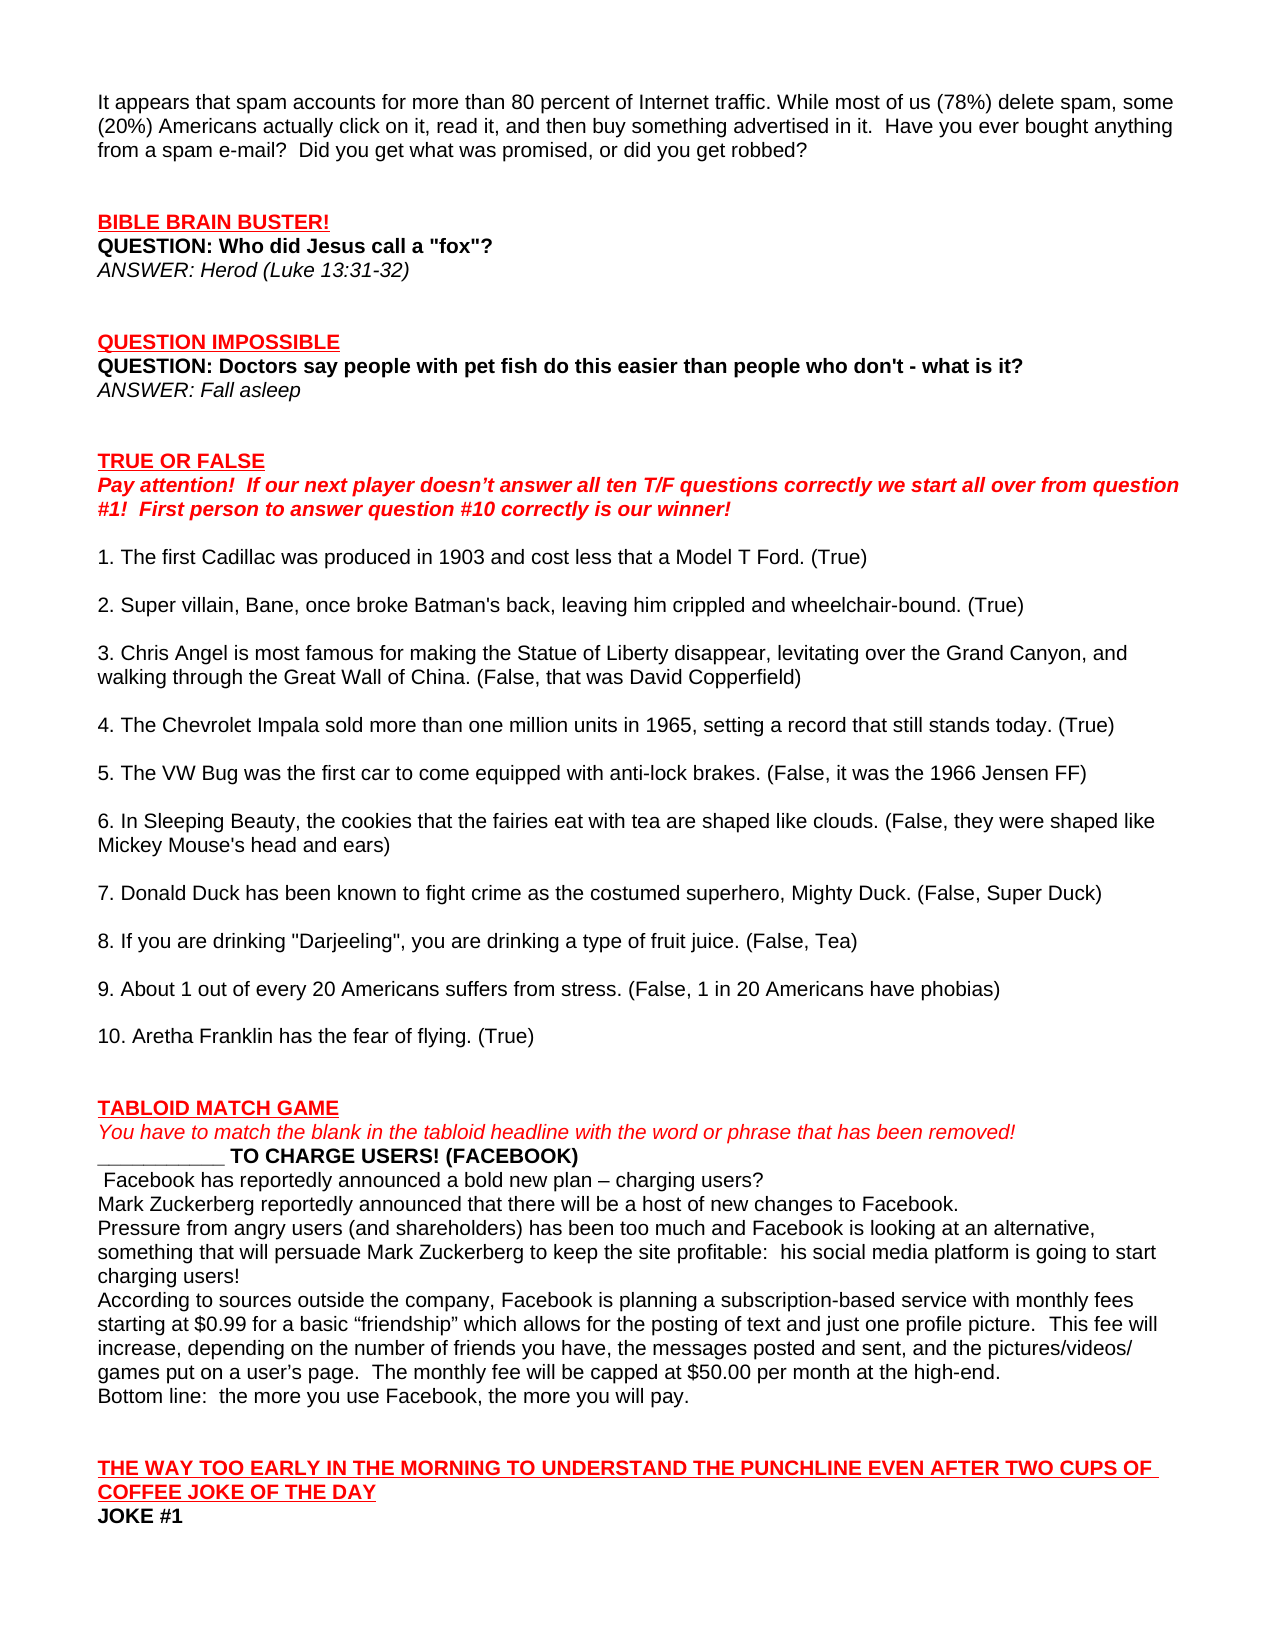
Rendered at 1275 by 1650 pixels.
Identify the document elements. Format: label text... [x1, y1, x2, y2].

text It appears that spam accounts for more than 80 percent of Internet traffic. While most of us (78%) delete spam, some (20%) Americans actually click on it, read it, and then buy something advertised in it. Have you ever bought anything from a spam e-mail? Did you get what was promised, or did you get robbed? [97, 90, 1185, 162]
text JOKE #1 [97, 1503, 1185, 1527]
text TRUE OR FALSE [97, 449, 1185, 473]
text 5. The VW Bug was the first car to come equipped with anti-lock brakes. (False, it was the 1966 Jensen FF) [97, 761, 1185, 785]
text According to sources outside the company, Facebook is planning a subscription-based service with monthly fees starting at $0.99 for a basic “friendship” which allows for the posting of text and just one profile picture. This fee will increase, depending on the number of friends you have, the messages posted and sent, and the pictures/videos/ games put on a user’s page. The monthly fee will be capped at $50.00 per month at the high-end. [97, 1288, 1185, 1384]
text Pay attention! If our next player doesn’t answer all ten T/F questions correctly we start all over from question #1! First person to answer question #10 correctly is our winner! [97, 473, 1185, 521]
text ___________ TO CHARGE USERS! (FACEBOOK) [97, 1144, 1185, 1168]
text 8. If you are drinking "Darjeeling", you are drinking a type of fruit juice. (False, Tea) [97, 928, 1185, 952]
text You have to match the blank in the tabloid headline with the word or phrase that has been removed! [97, 1120, 1185, 1144]
text 6. In Sleeping Beauty, the cookies that the fairies eat with tea are shaped like clouds. (False, they were shaped like Mickey Mouse's head and ears) [97, 809, 1185, 857]
text 3. Chris Angel is most famous for making the Statue of Liberty disappear, levitating over the Grand Canyon, and walking through the Great Wall of China. (False, that was David Copperfield) [97, 641, 1185, 689]
text TABLOID MATCH GAME [97, 1096, 1185, 1120]
text BIBLE BRAIN BUSTER! [97, 210, 1185, 234]
text Mark Zuckerberg reportedly announced that there will be a host of new changes to Facebook. [97, 1192, 1185, 1216]
text 1. The first Cadillac was produced in 1903 and cost less that a Model T Ford. (True) [97, 545, 1185, 569]
text ANSWER: Fall asleep [97, 377, 1185, 401]
text THE WAY TOO EARLY IN THE MORNING TO UNDERSTAND THE PUNCHLINE EVEN AFTER TWO CUPS OF COFFEE JOKE OF THE DAY [97, 1456, 1185, 1503]
text Pressure from angry users (and shareholders) has been too much and Facebook is looking at an alternative, something that will persuade Mark Zuckerberg to keep the site profitable: his social media platform is going to start charging users! [97, 1216, 1185, 1288]
text QUESTION: Who did Jesus call a "fox"? ANSWER: Herod (Luke 13:31-32) [97, 234, 1185, 282]
text 4. The Chevrolet Impala sold more than one million units in 1965, setting a record that still stands today. (True) [97, 713, 1185, 737]
text 7. Donald Duck has been known to fight crime as the costumed superhero, Mighty Duck. (False, Super Duck) [97, 881, 1185, 904]
text QUESTION IMPOSSIBLE [97, 329, 1185, 353]
text 9. About 1 out of every 20 Americans suffers from stress. (False, 1 in 20 Americans have phobias) [97, 976, 1185, 1000]
text 10. Aretha Franklin has the fear of flying. (True) [97, 1024, 1185, 1048]
text Bottom line: the more you use Facebook, the more you will pay. [97, 1384, 1185, 1408]
text 2. Super villain, Bane, once broke Batman's back, leaving him crippled and wheelchair-bound. (True) [97, 593, 1185, 617]
text Facebook has reportedly announced a bold new plan – charging users? [97, 1168, 1185, 1192]
text QUESTION: Doctors say people with pet fish do this easier than people who don't - what is it? [97, 353, 1185, 377]
